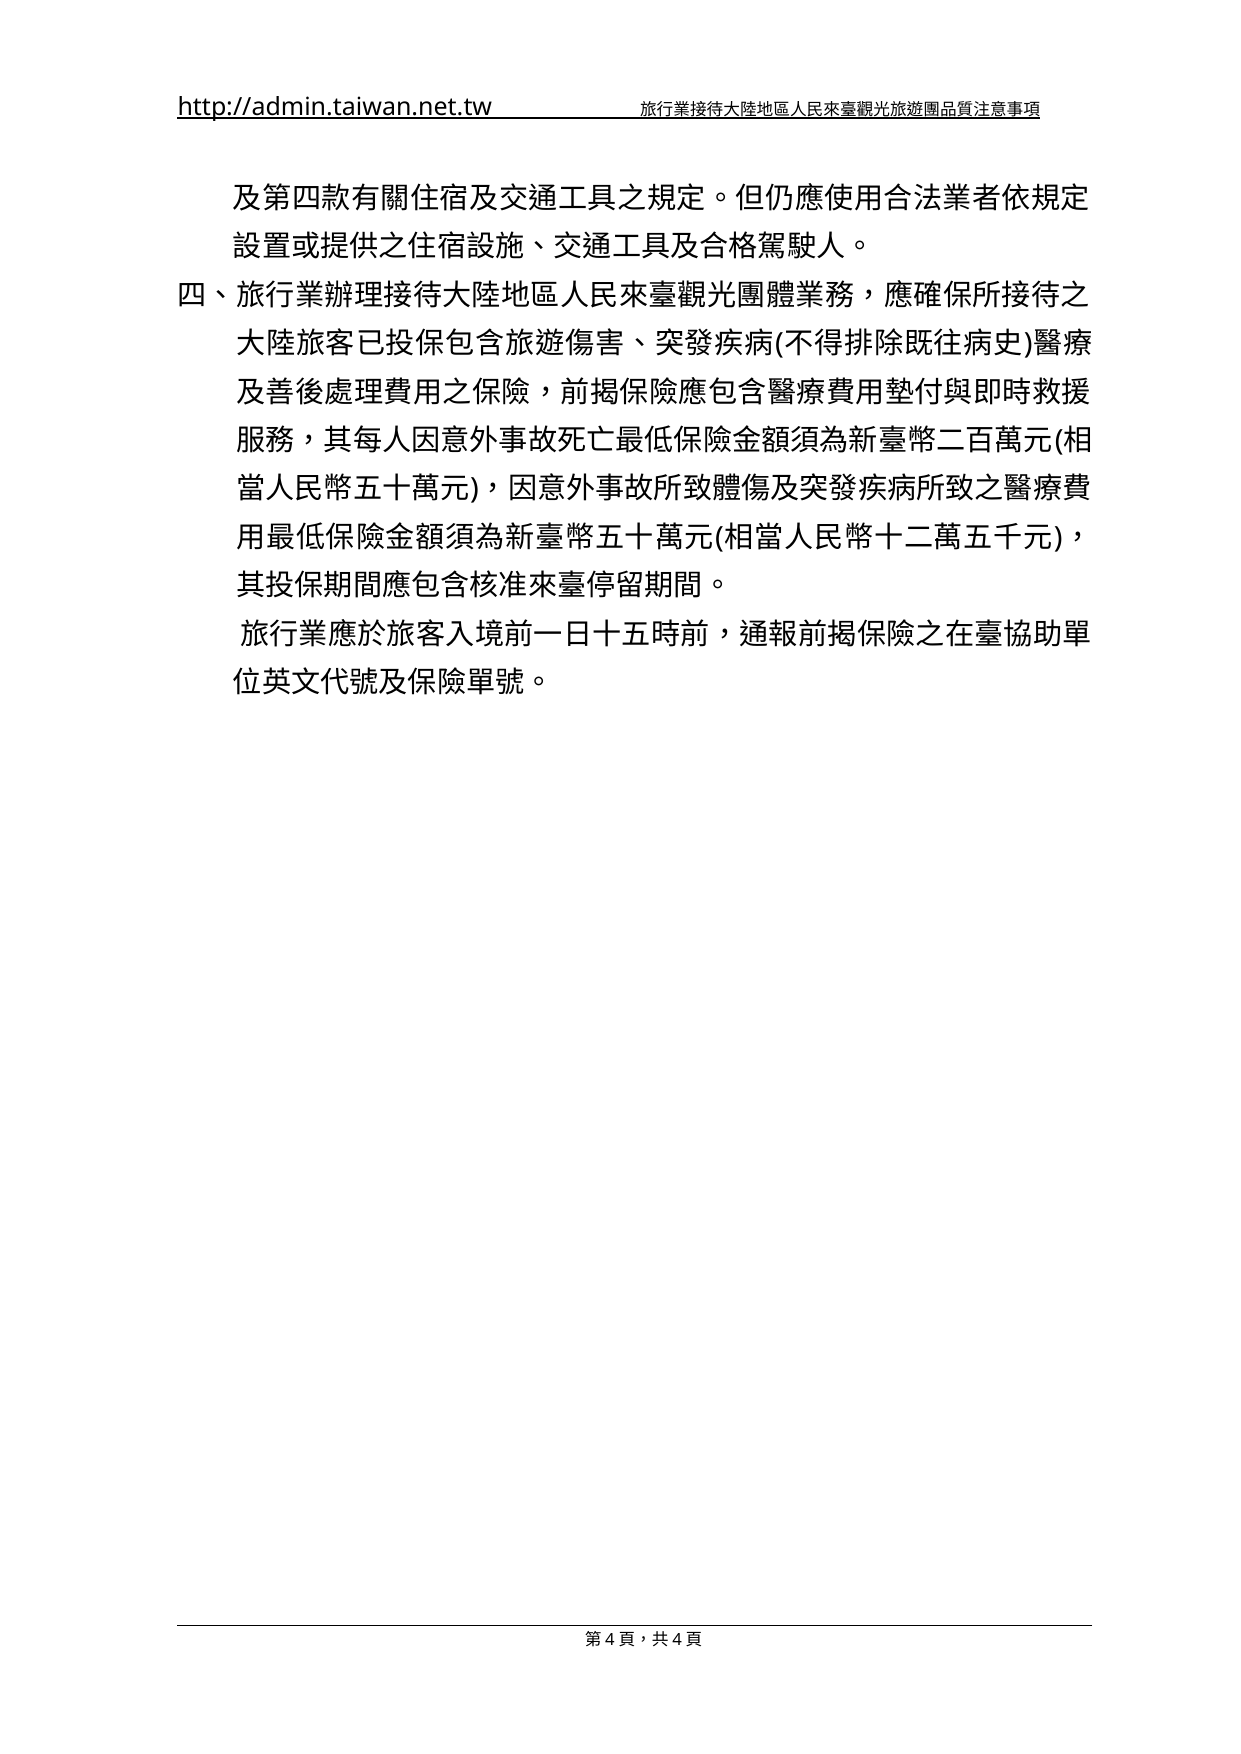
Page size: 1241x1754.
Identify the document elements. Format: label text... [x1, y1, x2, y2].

text 旅行業應於旅客入境前一日十五時前，通報前揭保險之在臺協助單位英文代號及保險單號。 [177, 607, 1092, 704]
text 及第四款有關住宿及交通工具之規定。但仍應使用合法業者依規定設置或提供之住宿設施、交通工具及合格駕駛人。 [177, 171, 1092, 268]
text 四、旅行業辦理接待大陸地區人民來臺觀光團體業務，應確保所接待之大陸旅客已投保包含旅遊傷害、突發疾病(不得排除既往病史)醫療及善後處理費用之保險，前揭保險應包含醫療費用墊付與即時救援服務，其每人因意外事故死亡最低保險金額須為新臺幣二百萬元(相當人民幣五十萬元)，因意外事故所致體傷及突發疾病所致之醫療費用最低保險金額須為新臺幣五十萬元(相當人民幣十二萬五千元)，其投保期間應包含核准來臺停留期間。 [177, 268, 1092, 607]
